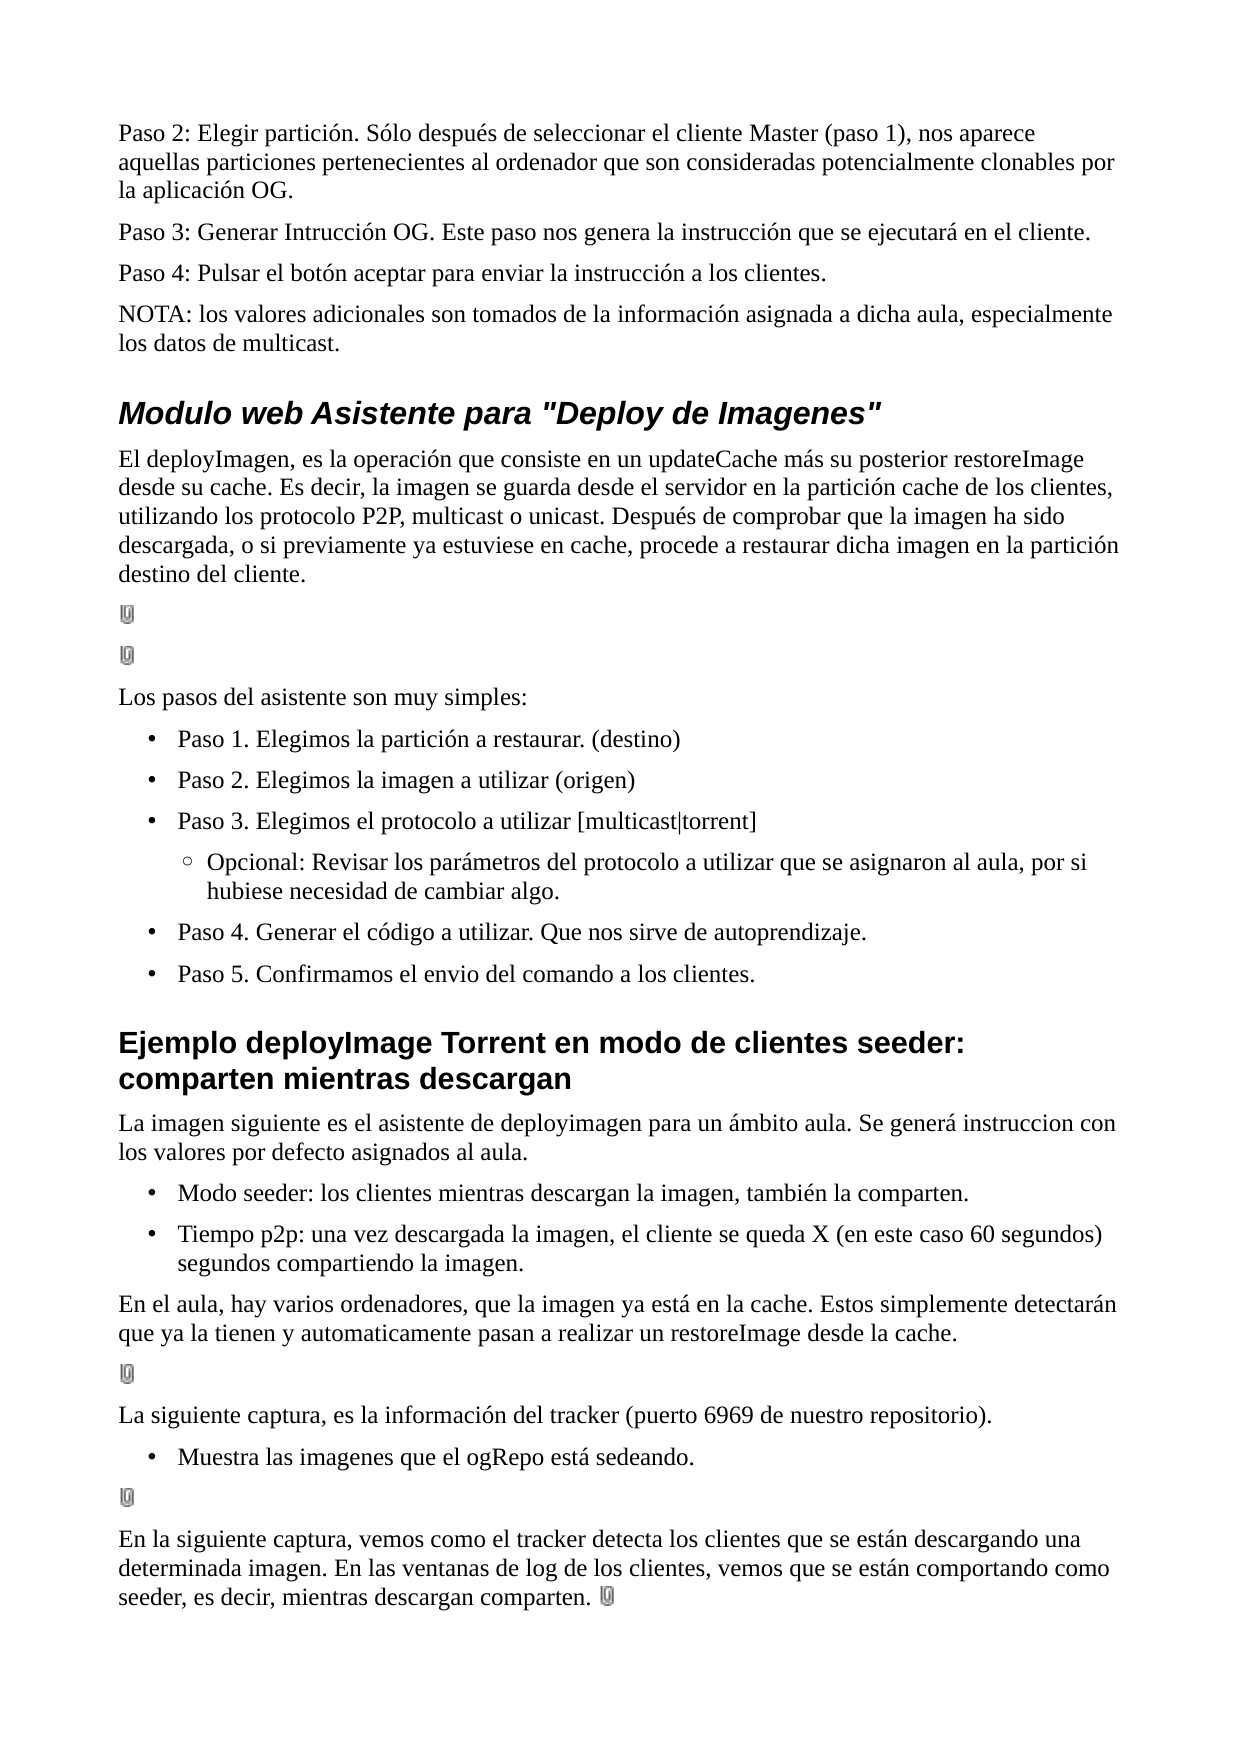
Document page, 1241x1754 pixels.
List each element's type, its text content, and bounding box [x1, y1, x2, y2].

list Tiempo p2p: una vez descargada la imagen, el cliente se queda X (en este caso 60 segundos) segundos compartiendo la imagen. [148, 1219, 1122, 1277]
text En la siguiente captura, vemos como el tracker detecta los clientes que se están descargando una determinada imagen. En las ventanas de log de los clientes, vemos que se están comportando como seeder, es decir, mientras descargan comparten. [118, 1524, 1122, 1611]
subtitle Ejemplo deployImage Torrent en modo de clientes seeder: comparten mientras descargan [118, 1025, 1122, 1096]
text NOTA: los valores adicionales son tomados de la información asignada a dicha aula, especialmente los datos de multicast. [118, 299, 1122, 357]
picture [118, 646, 137, 665]
text Los pasos del asistente son muy simples: [118, 682, 1122, 711]
text Paso 3: Generar Intrucción OG. Este paso nos genera la instrucción que se ejecutará en el cliente. [118, 217, 1122, 246]
list Paso 1. Elegimos la partición a restaurar. (destino) [148, 724, 1122, 752]
list Opcional: Revisar los parámetros del protocolo a utilizar que se asignaron al aula, por si hubiese necesidad de cambiar algo. [177, 847, 1122, 905]
picture [598, 1586, 617, 1606]
list Paso 3. Elegimos el protocolo a utilizar [multicast|torrent] [148, 806, 1122, 835]
list Modo seeder: los clientes mientras descargan la imagen, también la comparten. [148, 1178, 1122, 1207]
picture [118, 605, 137, 624]
text En el aula, hay varios ordenadores, que la imagen ya está en la cache. Estos simplemente detectarán que ya la tienen y automaticamente pasan a realizar un restoreImage desde la cache. [118, 1289, 1122, 1347]
picture [118, 1364, 137, 1384]
text La imagen siguiente es el asistente de deployimagen para un ámbito aula. Se generá instruccion con los valores por defecto asignados al aula. [118, 1108, 1122, 1166]
text Paso 4: Pulsar el botón aceptar para enviar la instrucción a los clientes. [118, 258, 1122, 287]
text El deployImagen, es la operación que consiste en un updateCache más su posterior restoreImage desde su cache. Es decir, la imagen se guarda desde el servidor en la partición cache de los clientes, utilizando los protocolo P2P, multicast o unicast. Después de comprobar que la imagen ha sido descargada, o si previamente ya estuviese en cache, procede a restaurar dicha imagen en la partición destino del cliente. [118, 444, 1122, 587]
picture [118, 1488, 137, 1507]
subtitle Modulo web Asistente para "Deploy de Imagenes" [118, 394, 1122, 431]
list Muestra las imagenes que el ogRepo está sedeando. [148, 1442, 1122, 1471]
text Paso 2: Elegir partición. Sólo después de seleccionar el cliente Master (paso 1), nos aparece aquellas particiones pertenecientes al ordenador que son consideradas potencialmente clonables por la aplicación OG. [118, 118, 1122, 204]
text La siguiente captura, es la información del tracker (puerto 6969 de nuestro repositorio). [118, 1401, 1122, 1429]
list Paso 2. Elegimos la imagen a utilizar (origen) [148, 765, 1122, 794]
list Paso 4. Generar el código a utilizar. Que nos sirve de autoprendizaje. [148, 917, 1122, 946]
list Paso 5. Confirmamos el envio del comando a los clientes. [148, 959, 1122, 987]
